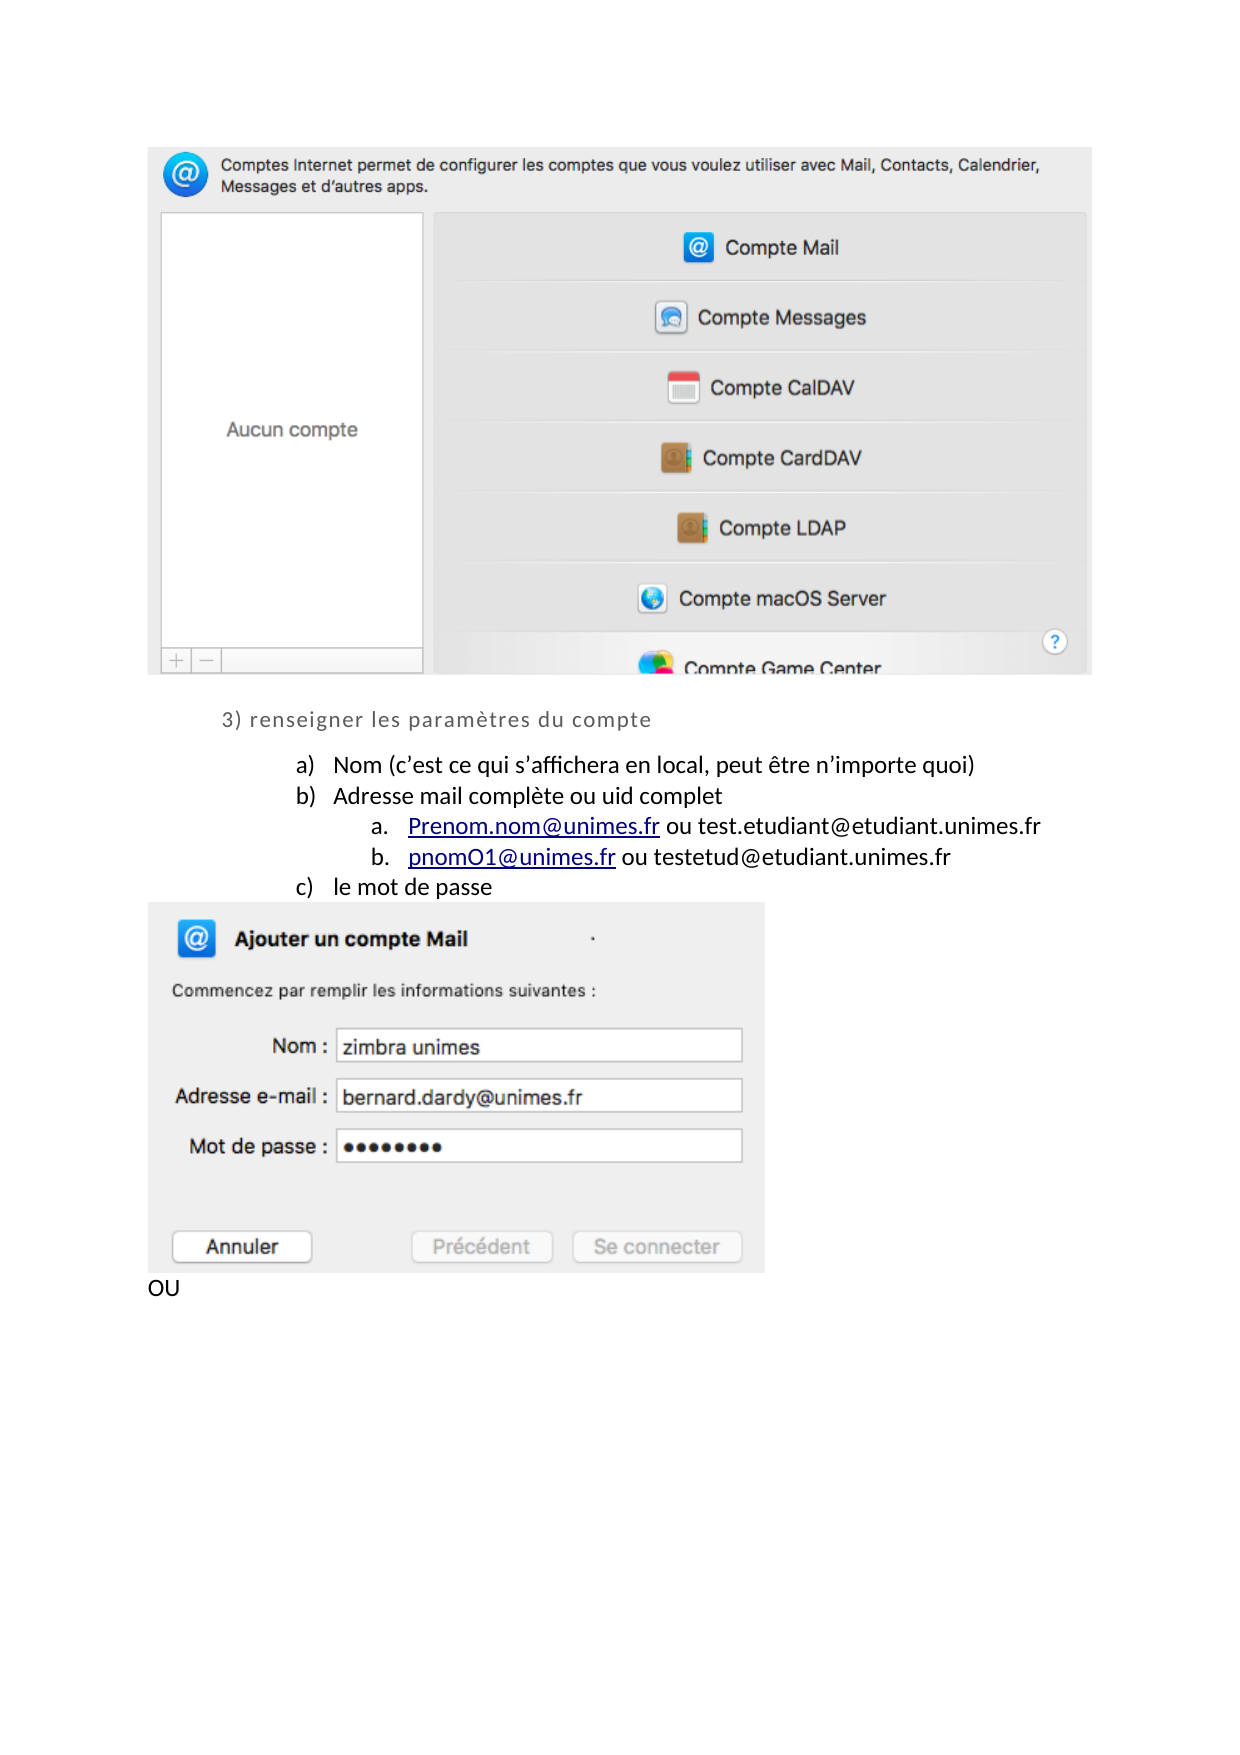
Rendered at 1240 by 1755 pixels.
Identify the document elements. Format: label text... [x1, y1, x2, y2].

text OU [148, 1272, 1092, 1303]
list Prenom.nom@unimes.fr ou test.etudiant@etudiant.unimes.fr [371, 810, 1092, 841]
list Adresse mail complète ou uid complet [296, 780, 1092, 810]
list Nom (c’est ce qui s’affichera en local, peut être n’importe quoi) [296, 749, 1092, 780]
list pnomO1@unimes.fr ou testetud@etudiant.unimes.fr [371, 841, 1092, 871]
list le mot de passe [296, 871, 1092, 902]
text 3) renseigner les paramètres du compte [148, 705, 1092, 733]
